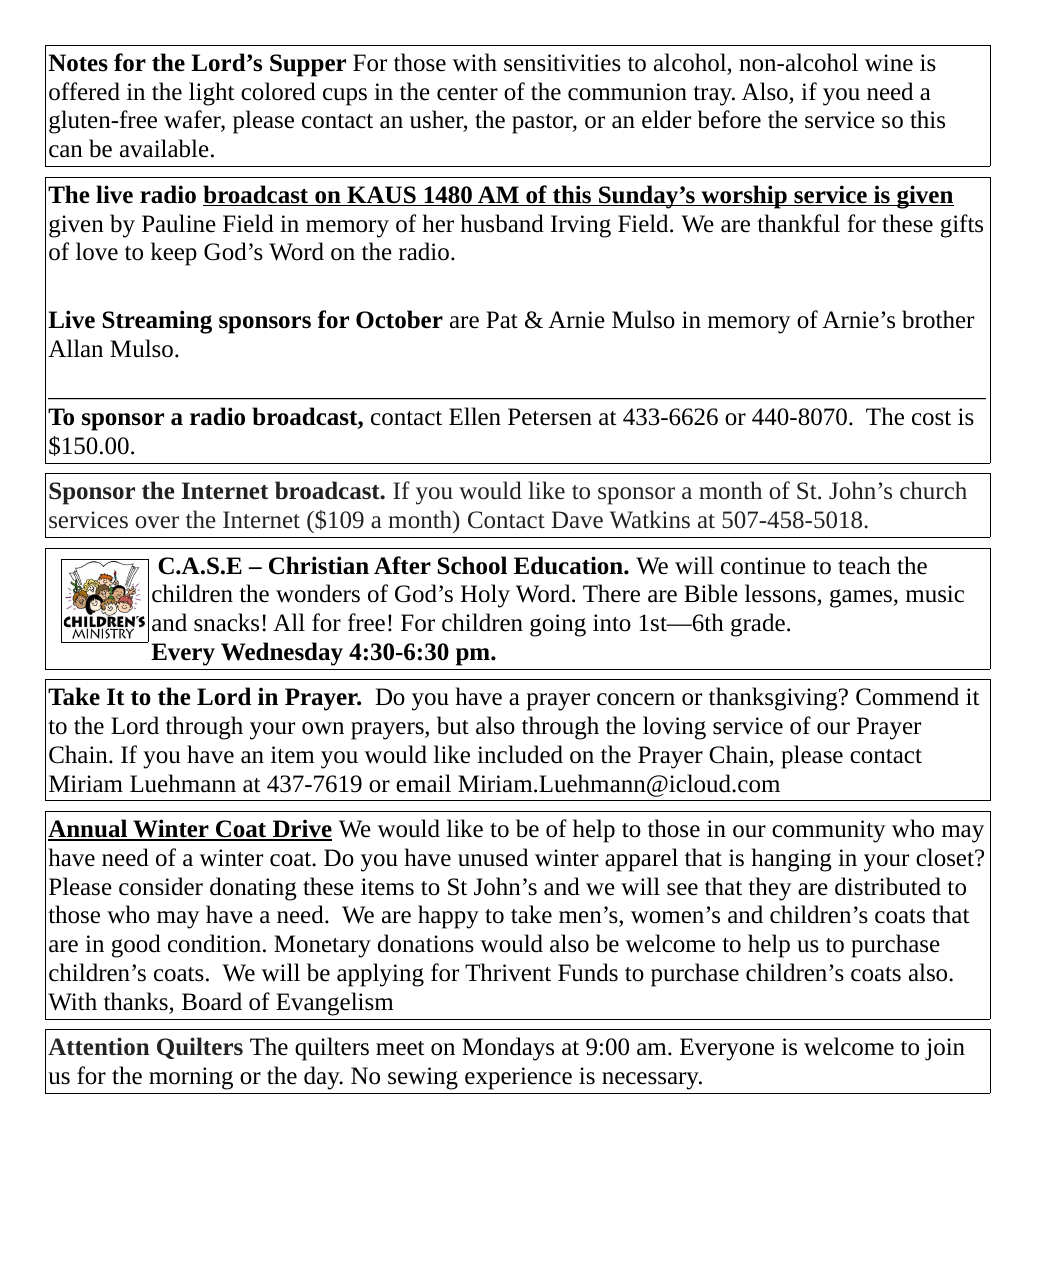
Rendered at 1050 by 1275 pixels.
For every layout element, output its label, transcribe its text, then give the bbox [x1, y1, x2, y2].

picture [63, 561, 145, 639]
text ___________________________________________________________________________ To sponsor a radio broadcast, contact Ellen Petersen at 433-6626 or 440-8070. The cost is $150.00. [46, 370, 990, 463]
text The live radio broadcast on KAUS 1480 AM of this Sunday’s worship service is given given by Pauline Field in memory of her husband Irving Field. We are thankful for these gifts of love to keep God’s Word on the radio. [46, 178, 990, 266]
text Take It to the Lord in Prayer. Do you have a prayer concern or thanksgiving? Commend it to the Lord through your own prayers, but also through the loving service of our Prayer Chain. If you have an item you would like included on the Prayer Chain, please contact Miriam Luehmann at 437-7619 or email Miriam.Luehmann@icloud.com [46, 680, 990, 800]
text Notes for the Lord’s Supper For those with sensitivities to alcohol, non-alcohol wine is offered in the light colored cups in the center of the communion tray. Also, if you need a gluten-free wafer, please contact an usher, the pastor, or an elder before the service so this can be available. [46, 46, 990, 166]
text C.A.S.E – Christian After School Education. We will continue to teach the children the wonders of God’s Holy Word. There are Bible lessons, games, music and snacks! All for free! For children going into 1st—6th grade. Every Wednesday 4:30-6:30 pm. [46, 549, 990, 669]
text Annual Winter Coat Drive We would like to be of help to those in our community who may have need of a winter coat. Do you have unused winter apparel that is hanging in your closet? Please consider donating these items to St John’s and we will see that they are distributed to those who may have a need. We are happy to take men’s, women’s and children’s coats that are in good condition. Monetary donations would also be welcome to help us to purchase children’s coats. We will be applying for Thrivent Funds to purchase children’s coats also. With thanks, Board of Evangelism [46, 812, 990, 1019]
text Sponsor the Internet broadcast. If you would like to sponsor a month of St. John’s church services over the Internet ($109 a month) Contact Dave Watkins at 507-458-5018. [46, 474, 990, 537]
text Live Streaming sponsors for October are Pat & Arnie Mulso in memory of Arnie’s brother Allan Mulso. [46, 273, 990, 363]
text Attention Quilters The quilters meet on Mondays at 9:00 am. Everyone is welcome to join us for the morning or the day. No sewing experience is necessary. [46, 1030, 990, 1093]
